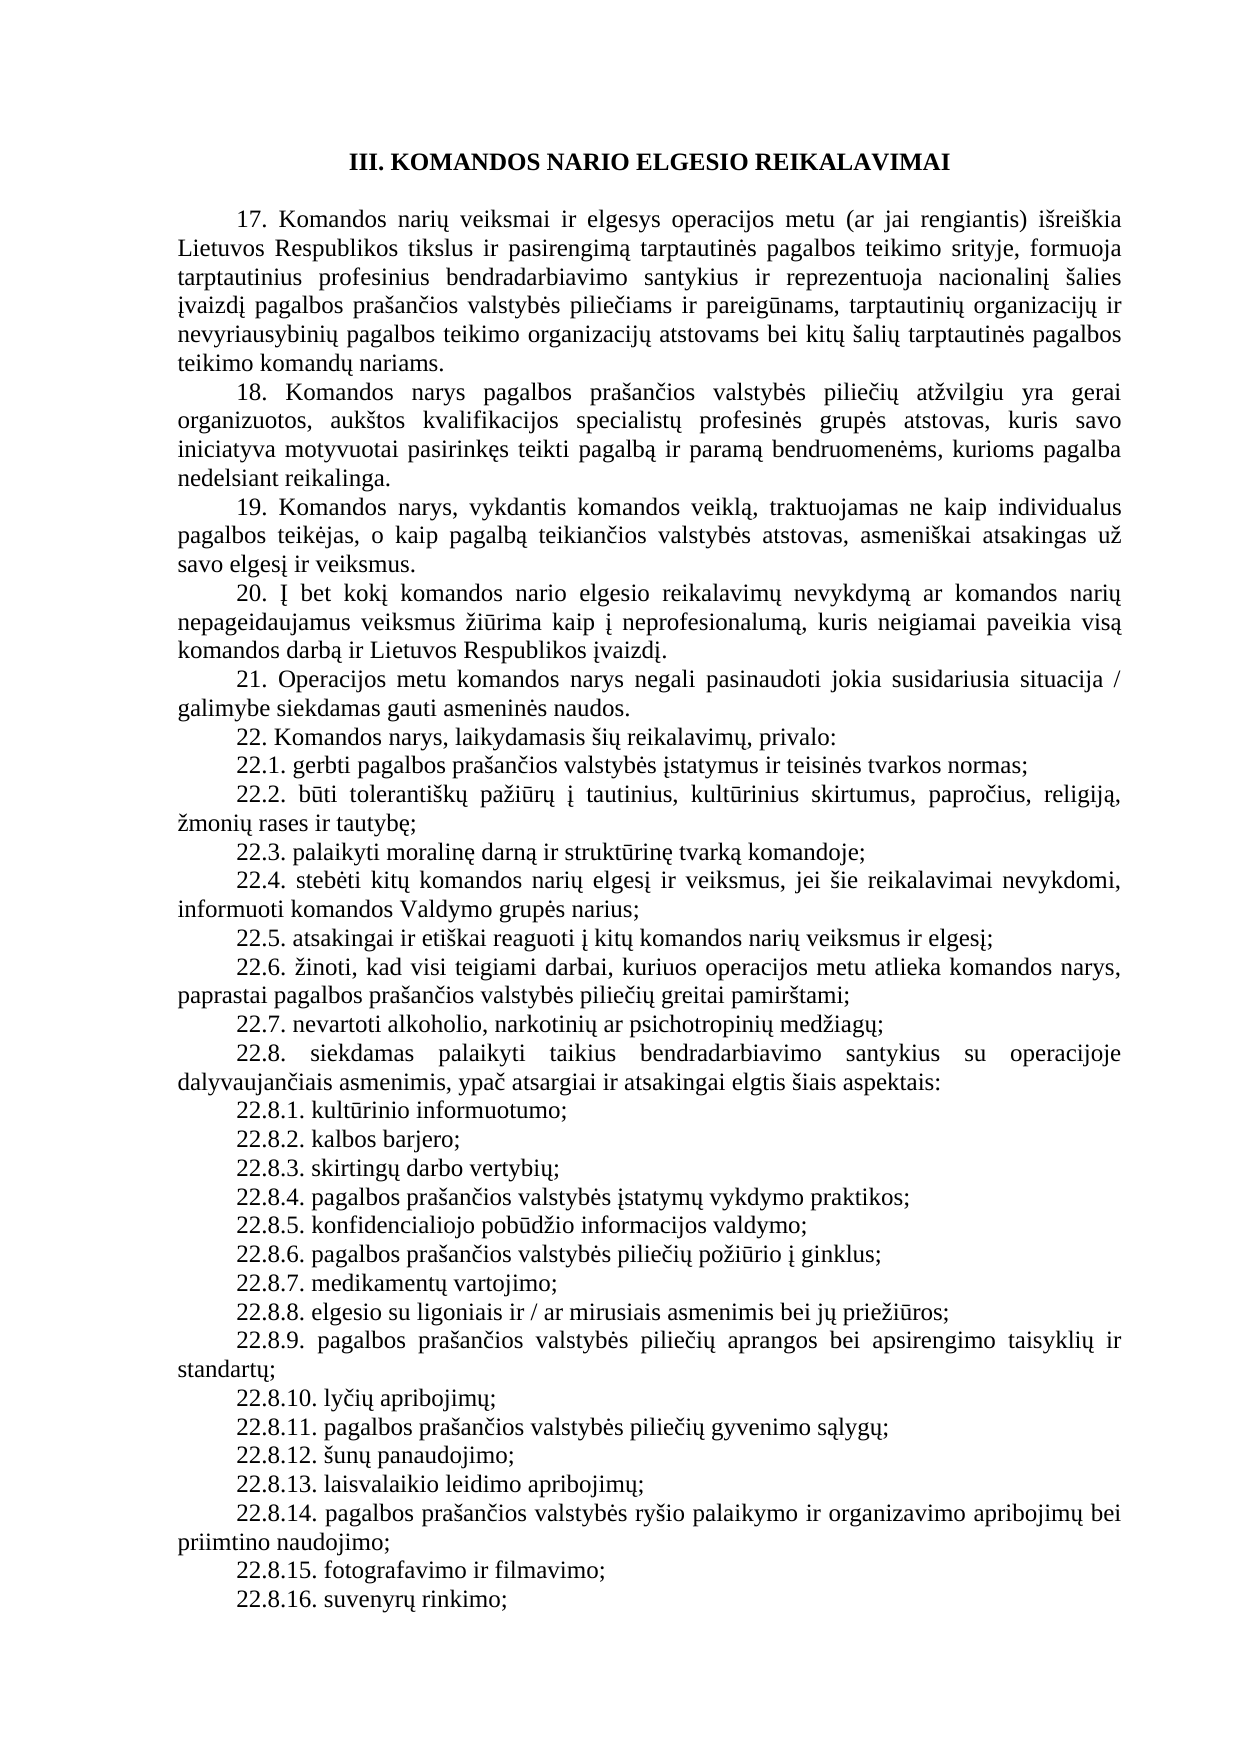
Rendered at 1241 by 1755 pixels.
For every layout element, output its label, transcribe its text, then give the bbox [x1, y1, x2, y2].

text 22.2. būti tolerantiškų pažiūrų į tautinius, kultūrinius skirtumus, papročius, religiją, žmonių rases ir tautybę; [177, 779, 1122, 837]
text 21. Operacijos metu komandos narys negali pasinaudoti jokia susidariusia situacija / galimybe siekdamas gauti asmeninės naudos. [177, 664, 1122, 722]
text 22.8.14. pagalbos prašančios valstybės ryšio palaikymo ir organizavimo apribojimų bei priimtino naudojimo; [177, 1498, 1122, 1556]
text 22.8.16. suvenyrų rinkimo; [177, 1584, 1122, 1613]
text 22.8.2. kalbos barjero; [177, 1124, 1122, 1153]
text III. KOMANDOS NARIO ELGESIO REIKALAVIMAI [177, 147, 1122, 176]
text 22.8.6. pagalbos prašančios valstybės piliečių požiūrio į ginklus; [177, 1239, 1122, 1268]
text 22.4. stebėti kitų komandos narių elgesį ir veiksmus, jei šie reikalavimai nevykdomi, informuoti komandos Valdymo grupės narius; [177, 866, 1122, 923]
text 22. Komandos narys, laikydamasis šių reikalavimų, privalo: [177, 722, 1122, 751]
text 22.8.10. lyčių apribojimų; [177, 1383, 1122, 1412]
text 22.8.7. medikamentų vartojimo; [177, 1268, 1122, 1297]
text 20. Į bet kokį komandos nario elgesio reikalavimų nevykdymą ar komandos narių nepageidaujamus veiksmus žiūrima kaip į neprofesionalumą, kuris neigiamai paveikia visą komandos darbą ir Lietuvos Respublikos įvaizdį. [177, 578, 1122, 664]
text 22.8.12. šunų panaudojimo; [177, 1441, 1122, 1469]
text 22.1. gerbti pagalbos prašančios valstybės įstatymus ir teisinės tvarkos normas; [177, 751, 1122, 779]
text 22.8.4. pagalbos prašančios valstybės įstatymų vykdymo praktikos; [177, 1182, 1122, 1211]
text 18. Komandos narys pagalbos prašančios valstybės piliečių atžvilgiu yra gerai organizuotos, aukštos kvalifikacijos specialistų profesinės grupės atstovas, kuris savo iniciatyva motyvuotai pasirinkęs teikti pagalbą ir paramą bendruomenėms, kurioms pagalba nedelsiant reikalinga. [177, 377, 1122, 492]
text 22.8.13. laisvalaikio leidimo apribojimų; [177, 1469, 1122, 1498]
text 22.8.5. konfidencialiojo pobūdžio informacijos valdymo; [177, 1211, 1122, 1239]
text 22.8.3. skirtingų darbo vertybių; [177, 1153, 1122, 1182]
text 22.7. nevartoti alkoholio, narkotinių ar psichotropinių medžiagų; [177, 1009, 1122, 1038]
text 22.8.1. kultūrinio informuotumo; [177, 1096, 1122, 1124]
text 22.8. siekdamas palaikyti taikius bendradarbiavimo santykius su operacijoje dalyvaujančiais asmenimis, ypač atsargiai ir atsakingai elgtis šiais aspektais: [177, 1038, 1122, 1096]
text 22.8.8. elgesio su ligoniais ir / ar mirusiais asmenimis bei jų priežiūros; [177, 1297, 1122, 1326]
text 22.6. žinoti, kad visi teigiami darbai, kuriuos operacijos metu atlieka komandos narys, paprastai pagalbos prašančios valstybės piliečių greitai pamirštami; [177, 952, 1122, 1009]
text 19. Komandos narys, vykdantis komandos veiklą, traktuojamas ne kaip individualus pagalbos teikėjas, o kaip pagalbą teikiančios valstybės atstovas, asmeniškai atsakingas už savo elgesį ir veiksmus. [177, 492, 1122, 578]
text 22.8.15. fotografavimo ir filmavimo; [177, 1556, 1122, 1584]
text 22.5. atsakingai ir etiškai reaguoti į kitų komandos narių veiksmus ir elgesį; [177, 923, 1122, 952]
text 17. Komandos narių veiksmai ir elgesys operacijos metu (ar jai rengiantis) išreiškia Lietuvos Respublikos tikslus ir pasirengimą tarptautinės pagalbos teikimo srityje, formuoja tarptautinius profesinius bendradarbiavimo santykius ir reprezentuoja nacionalinį šalies įvaizdį pagalbos prašančios valstybės piliečiams ir pareigūnams, tarptautinių organizacijų ir nevyriausybinių pagalbos teikimo organizacijų atstovams bei kitų šalių tarptautinės pagalbos teikimo komandų nariams. [177, 204, 1122, 377]
text 22.8.9. pagalbos prašančios valstybės piliečių aprangos bei apsirengimo taisyklių ir standartų; [177, 1326, 1122, 1383]
text 22.8.11. pagalbos prašančios valstybės piliečių gyvenimo sąlygų; [177, 1412, 1122, 1441]
text 22.3. palaikyti moralinę darną ir struktūrinę tvarką komandoje; [177, 837, 1122, 866]
